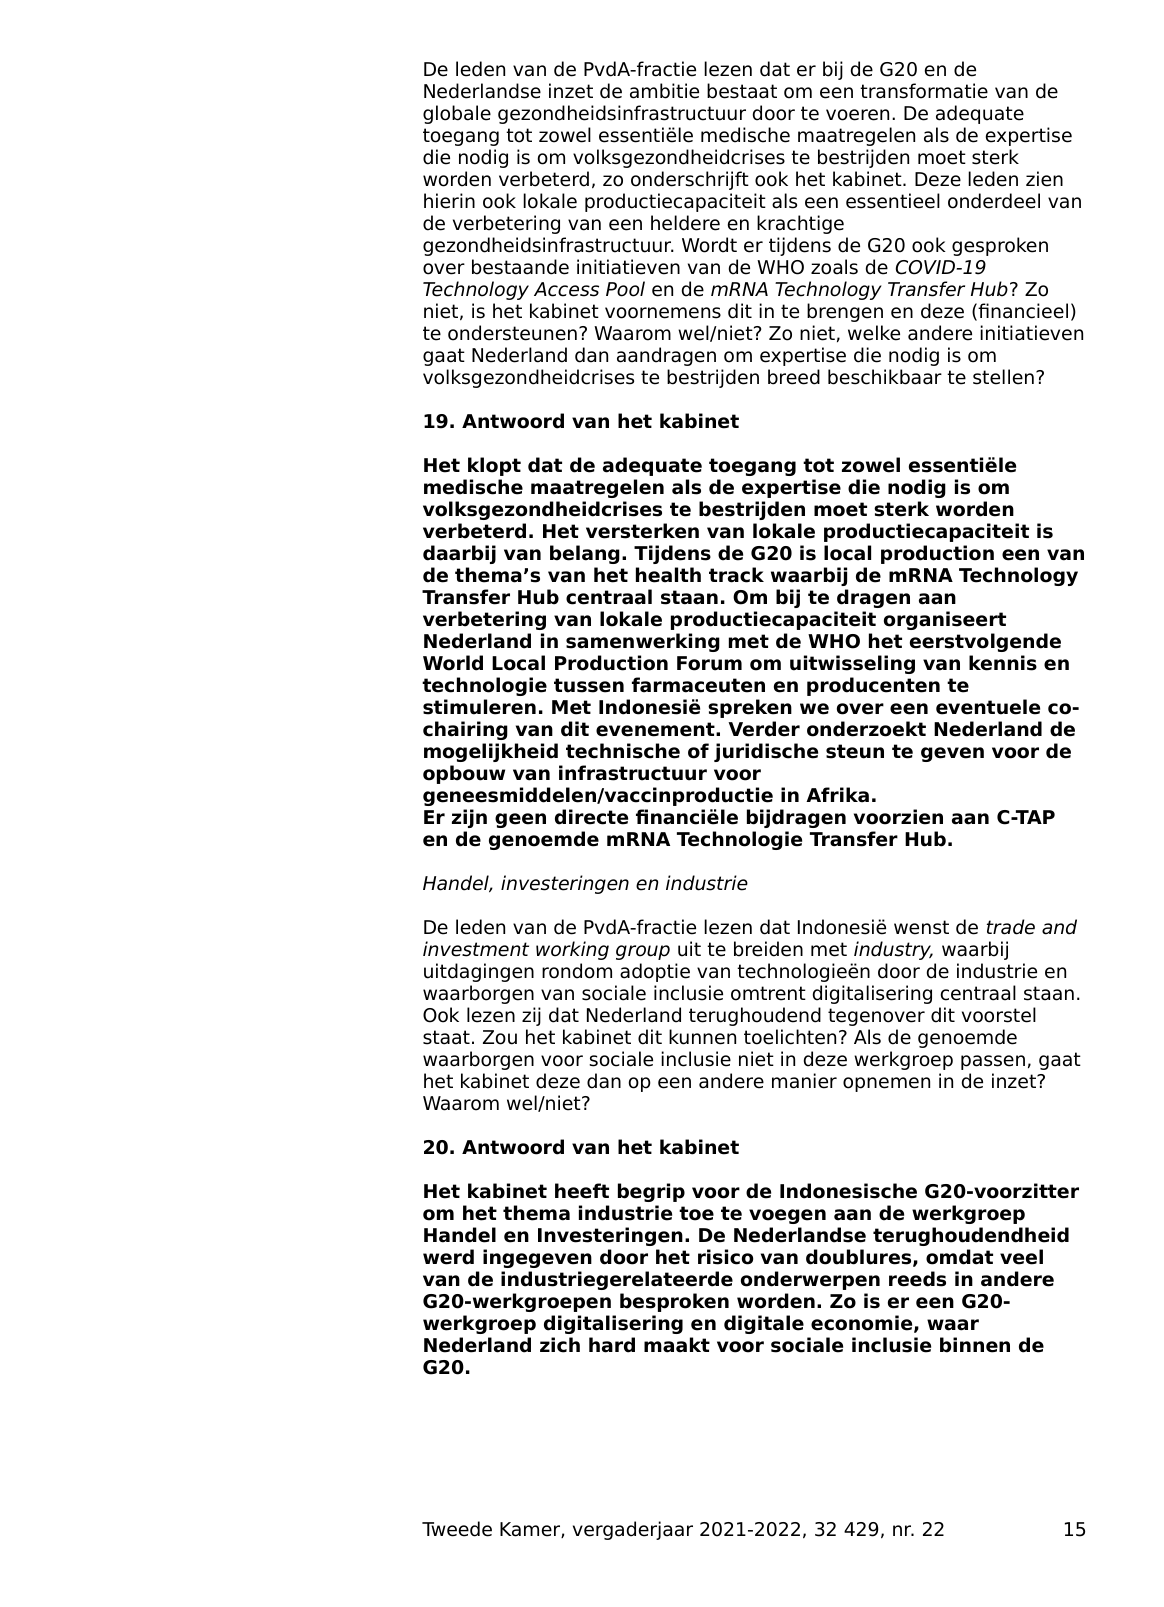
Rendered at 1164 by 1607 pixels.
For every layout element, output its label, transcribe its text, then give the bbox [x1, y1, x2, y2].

text Er zijn geen directe financiële bijdragen voorzien aan C-TAP en de genoemde mRNA Technologie Transfer Hub. [422, 807, 1087, 851]
text Het klopt dat de adequate toegang tot zowel essentiële medische maatregelen als de expertise die nodig is om volksgezondheidcrises te bestrijden moet sterk worden verbeterd. Het versterken van lokale productiecapaciteit is daarbij van belang. Tijdens de G20 is local production een van de thema’s van het health track waarbij de mRNA Technology Transfer Hub centraal staan. Om bij te dragen aan verbetering van lokale productiecapaciteit organiseert Nederland in samenwerking met de WHO het eerstvolgende World Local Production Forum om uitwisseling van kennis en technologie tussen farmaceuten en producenten te stimuleren. Met Indonesië spreken we over een eventuele co-chairing van dit evenement. Verder onderzoekt Nederland de mogelijkheid technische of juridische steun te geven voor de opbouw van infrastructuur voor geneesmiddelen/vaccinproductie in Afrika. [422, 455, 1087, 807]
text De leden van de PvdA-fractie lezen dat er bij de G20 en de Nederlandse inzet de ambitie bestaat om een transformatie van de globale gezondheidsinfrastructuur door te voeren. De adequate toegang tot zowel essentiële medische maatregelen als de expertise die nodig is om volksgezondheidcrises te bestrijden moet sterk worden verbeterd, zo onderschrijft ook het kabinet. Deze leden zien hierin ook lokale productiecapaciteit als een essentieel onderdeel van de verbetering van een heldere en krachtige gezondheidsinfrastructuur. Wordt er tijdens de G20 ook gesproken over bestaande initiatieven van de WHO zoals de COVID-19 Technology Access Pool en de mRNA Technology Transfer Hub? Zo niet, is het kabinet voornemens dit in te brengen en deze (financieel) te ondersteunen? Waarom wel/niet? Zo niet, welke andere initiatieven gaat Nederland dan aandragen om expertise die nodig is om volksgezondheidcrises te bestrijden breed beschikbaar te stellen? [422, 59, 1087, 389]
text De leden van de PvdA-fractie lezen dat Indonesië wenst de trade and investment working group uit te breiden met industry, waarbij uitdagingen rondom adoptie van technologieën door de industrie en waarborgen van sociale inclusie omtrent digitalisering centraal staan. Ook lezen zij dat Nederland terughoudend tegenover dit voorstel staat. Zou het kabinet dit kunnen toelichten? Als de genoemde waarborgen voor sociale inclusie niet in deze werkgroep passen, gaat het kabinet deze dan op een andere manier opnemen in de inzet? Waarom wel/niet? [422, 917, 1087, 1115]
subtitle Handel, investeringen en industrie [422, 873, 1087, 895]
text Het kabinet heeft begrip voor de Indonesische G20-voorzitter om het thema industrie toe te voegen aan de werkgroep Handel en Investeringen. De Nederlandse terughoudendheid werd ingegeven door het risico van doublures, omdat veel van de industriegerelateerde onderwerpen reeds in andere G20-werkgroepen besproken worden. Zo is er een G20-werkgroep digitalisering en digitale economie, waar Nederland zich hard maakt voor sociale inclusie binnen de G20. [422, 1181, 1087, 1379]
subtitle 19. Antwoord van het kabinet [422, 411, 1087, 433]
subtitle 20. Antwoord van het kabinet [422, 1137, 1087, 1159]
